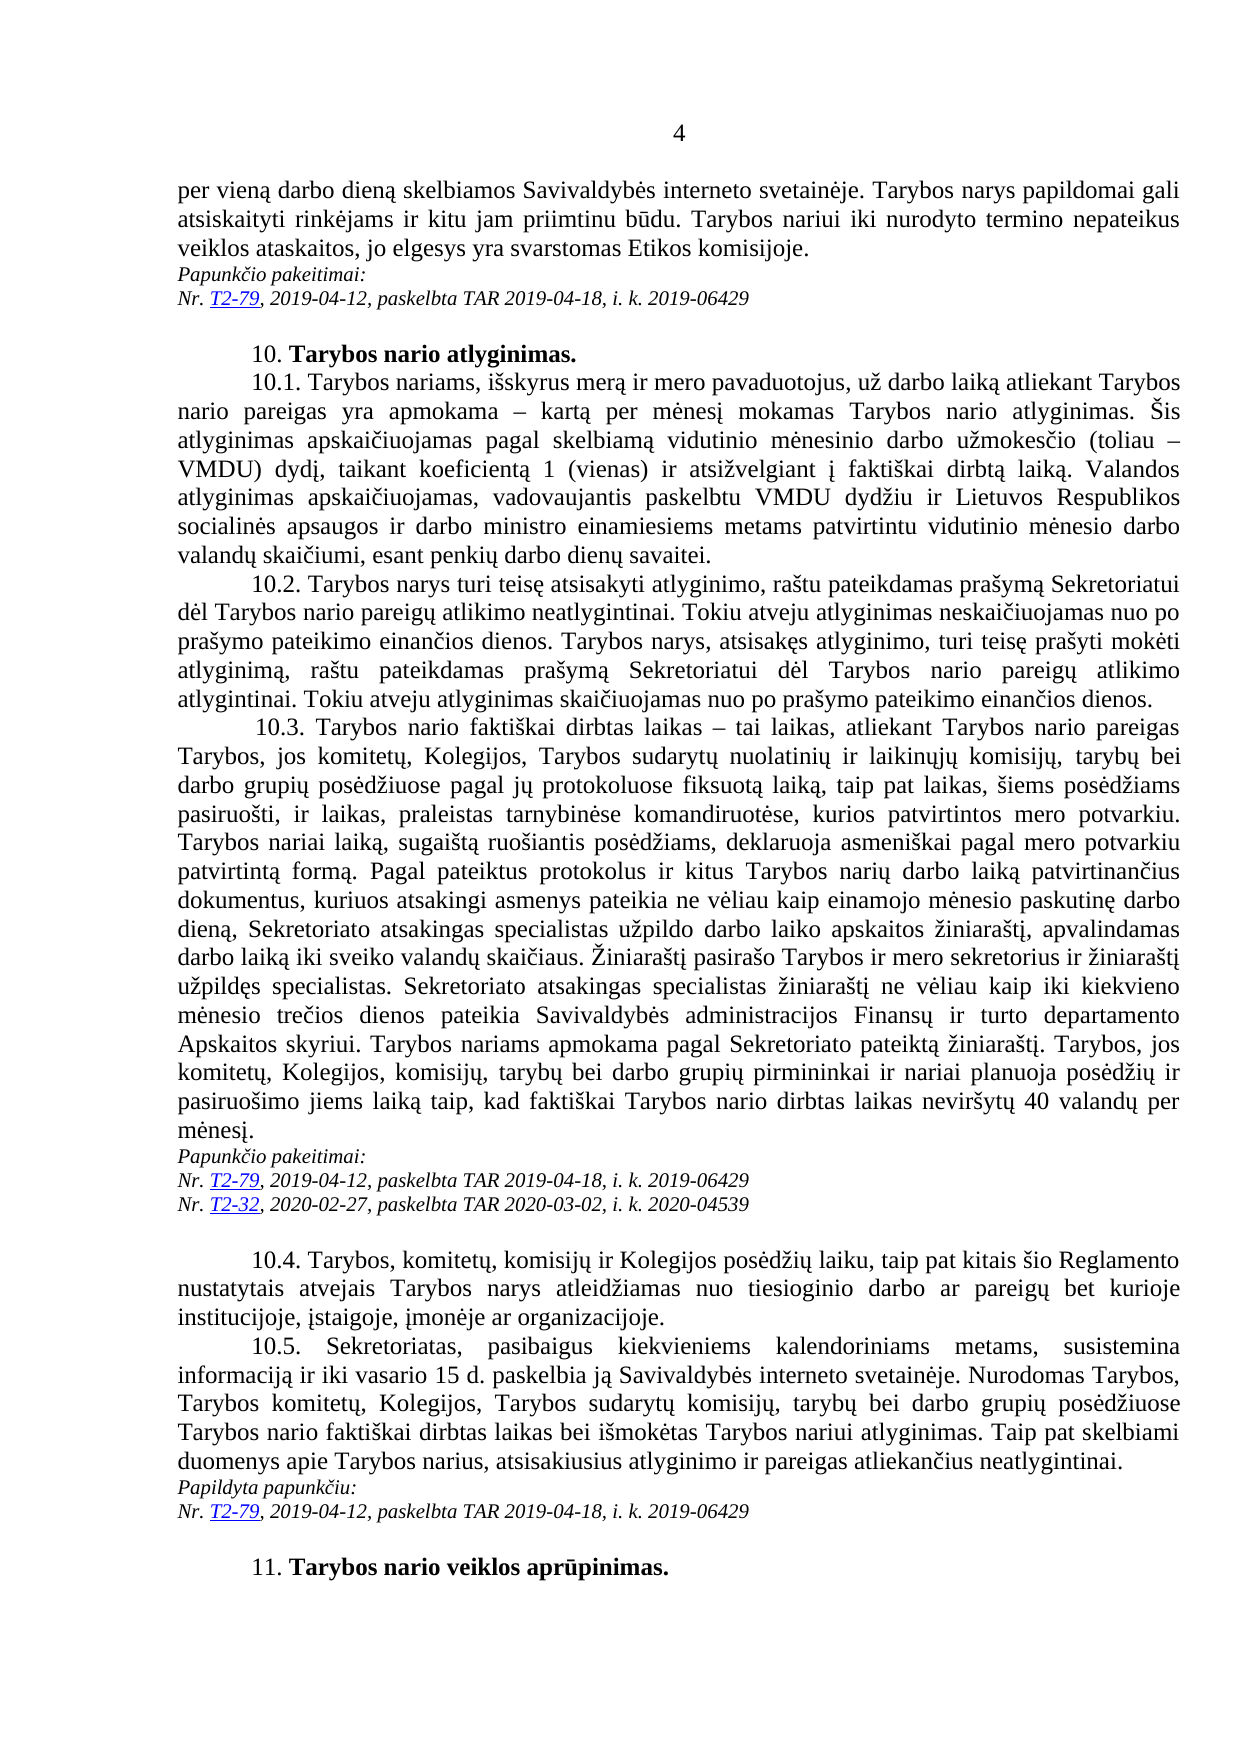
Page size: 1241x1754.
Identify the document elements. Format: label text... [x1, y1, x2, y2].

text 10.1. Tarybos nariams, išskyrus merą ir mero pavaduotojus, už darbo laiką atliekant Tarybos nario pareigas yra apmokama – kartą per mėnesį mokamas Tarybos nario atlyginimas. Šis atlyginimas apskaičiuojamas pagal skelbiamą vidutinio mėnesinio darbo užmokesčio (toliau –VMDU) dydį, taikant koeficientą 1 (vienas) ir atsižvelgiant į faktiškai dirbtą laiką. Valandos atlyginimas apskaičiuojamas, vadovaujantis paskelbtu VMDU dydžiu ir Lietuvos Respublikos socialinės apsaugos ir darbo ministro einamiesiems metams patvirtintu vidutinio mėnesio darbo valandų skaičiumi, esant penkių darbo dienų savaitei. [177, 367, 1181, 569]
text Nr. T2-79, 2019-04-12, paskelbta TAR 2019-04-18, i. k. 2019-06429 [177, 1499, 1181, 1523]
text Papildyta papunkčiu: [177, 1475, 1181, 1499]
text Papunkčio pakeitimai: [177, 1144, 1181, 1168]
text 10.4. Tarybos, komitetų, komisijų ir Kolegijos posėdžių laiku, taip pat kitais šio Reglamento nustatytais atvejais Tarybos narys atleidžiamas nuo tiesioginio darbo ar pareigų bet kurioje institucijoje, įstaigoje, įmonėje ar organizacijoje. [177, 1245, 1181, 1331]
text Nr. T2-79, 2019-04-12, paskelbta TAR 2019-04-18, i. k. 2019-06429 [177, 286, 1181, 310]
text 10.5. Sekretoriatas, pasibaigus kiekvieniems kalendoriniams metams, susistemina informaciją ir iki vasario 15 d. paskelbia ją Savivaldybės interneto svetainėje. Nurodomas Tarybos, Tarybos komitetų, Kolegijos, Tarybos sudarytų komisijų, tarybų bei darbo grupių posėdžiuose Tarybos nario faktiškai dirbtas laikas bei išmokėtas Tarybos nariui atlyginimas. Taip pat skelbiami duomenys apie Tarybos narius, atsisakiusius atlyginimo ir pareigas atliekančius neatlygintinai. [177, 1331, 1181, 1475]
text 10.2. Tarybos narys turi teisę atsisakyti atlyginimo, raštu pateikdamas prašymą Sekretoriatui dėl Tarybos nario pareigų atlikimo neatlygintinai. Tokiu atveju atlyginimas neskaičiuojamas nuo po prašymo pateikimo einančios dienos. Tarybos narys, atsisakęs atlyginimo, turi teisę prašyti mokėti atlyginimą, raštu pateikdamas prašymą Sekretoriatui dėl Tarybos nario pareigų atlikimo atlygintinai. Tokiu atveju atlyginimas skaičiuojamas nuo po prašymo pateikimo einančios dienos. [177, 569, 1181, 712]
text per vieną darbo dieną skelbiamos Savivaldybės interneto svetainėje. Tarybos narys papildomai gali atsiskaityti rinkėjams ir kitu jam priimtinu būdu. Tarybos nariui iki nurodyto termino nepateikus veiklos ataskaitos, jo elgesys yra svarstomas Etikos komisijoje. [177, 176, 1181, 262]
text Nr. T2-79, 2019-04-12, paskelbta TAR 2019-04-18, i. k. 2019-06429 [177, 1168, 1181, 1192]
text Nr. T2-32, 2020-02-27, paskelbta TAR 2020-03-02, i. k. 2020-04539 [177, 1192, 1181, 1216]
text Papunkčio pakeitimai: [177, 262, 1181, 286]
text 10.3. Tarybos nario faktiškai dirbtas laikas – tai laikas, atliekant Tarybos nario pareigas Tarybos, jos komitetų, Kolegijos, Tarybos sudarytų nuolatinių ir laikinųjų komisijų, tarybų bei darbo grupių posėdžiuose pagal jų protokoluose fiksuotą laiką, taip pat laikas, šiems posėdžiams pasiruošti, ir laikas, praleistas tarnybinėse komandiruotėse, kurios patvirtintos mero potvarkiu. Tarybos nariai laiką, sugaištą ruošiantis posėdžiams, deklaruoja asmeniškai pagal mero potvarkiu patvirtintą formą. Pagal pateiktus protokolus ir kitus Tarybos narių darbo laiką patvirtinančius dokumentus, kuriuos atsakingi asmenys pateikia ne vėliau kaip einamojo mėnesio paskutinę darbo dieną, Sekretoriato atsakingas specialistas užpildo darbo laiko apskaitos žiniaraštį, apvalindamas darbo laiką iki sveiko valandų skaičiaus. Žiniaraštį pasirašo Tarybos ir mero sekretorius ir žiniaraštį užpildęs specialistas. Sekretoriato atsakingas specialistas žiniaraštį ne vėliau kaip iki kiekvieno mėnesio trečios dienos pateikia Savivaldybės administracijos Finansų ir turto departamento Apskaitos skyriui. Tarybos nariams apmokama pagal Sekretoriato pateiktą žiniaraštį. Tarybos, jos komitetų, Kolegijos, komisijų, tarybų bei darbo grupių pirmininkai ir nariai planuoja posėdžių ir pasiruošimo jiems laiką taip, kad faktiškai Tarybos nario dirbtas laikas neviršytų 40 valandų per mėnesį. [177, 712, 1181, 1144]
text 10. Tarybos nario atlyginimas. [177, 339, 1181, 367]
text 11. Tarybos nario veiklos aprūpinimas. [177, 1552, 1181, 1580]
